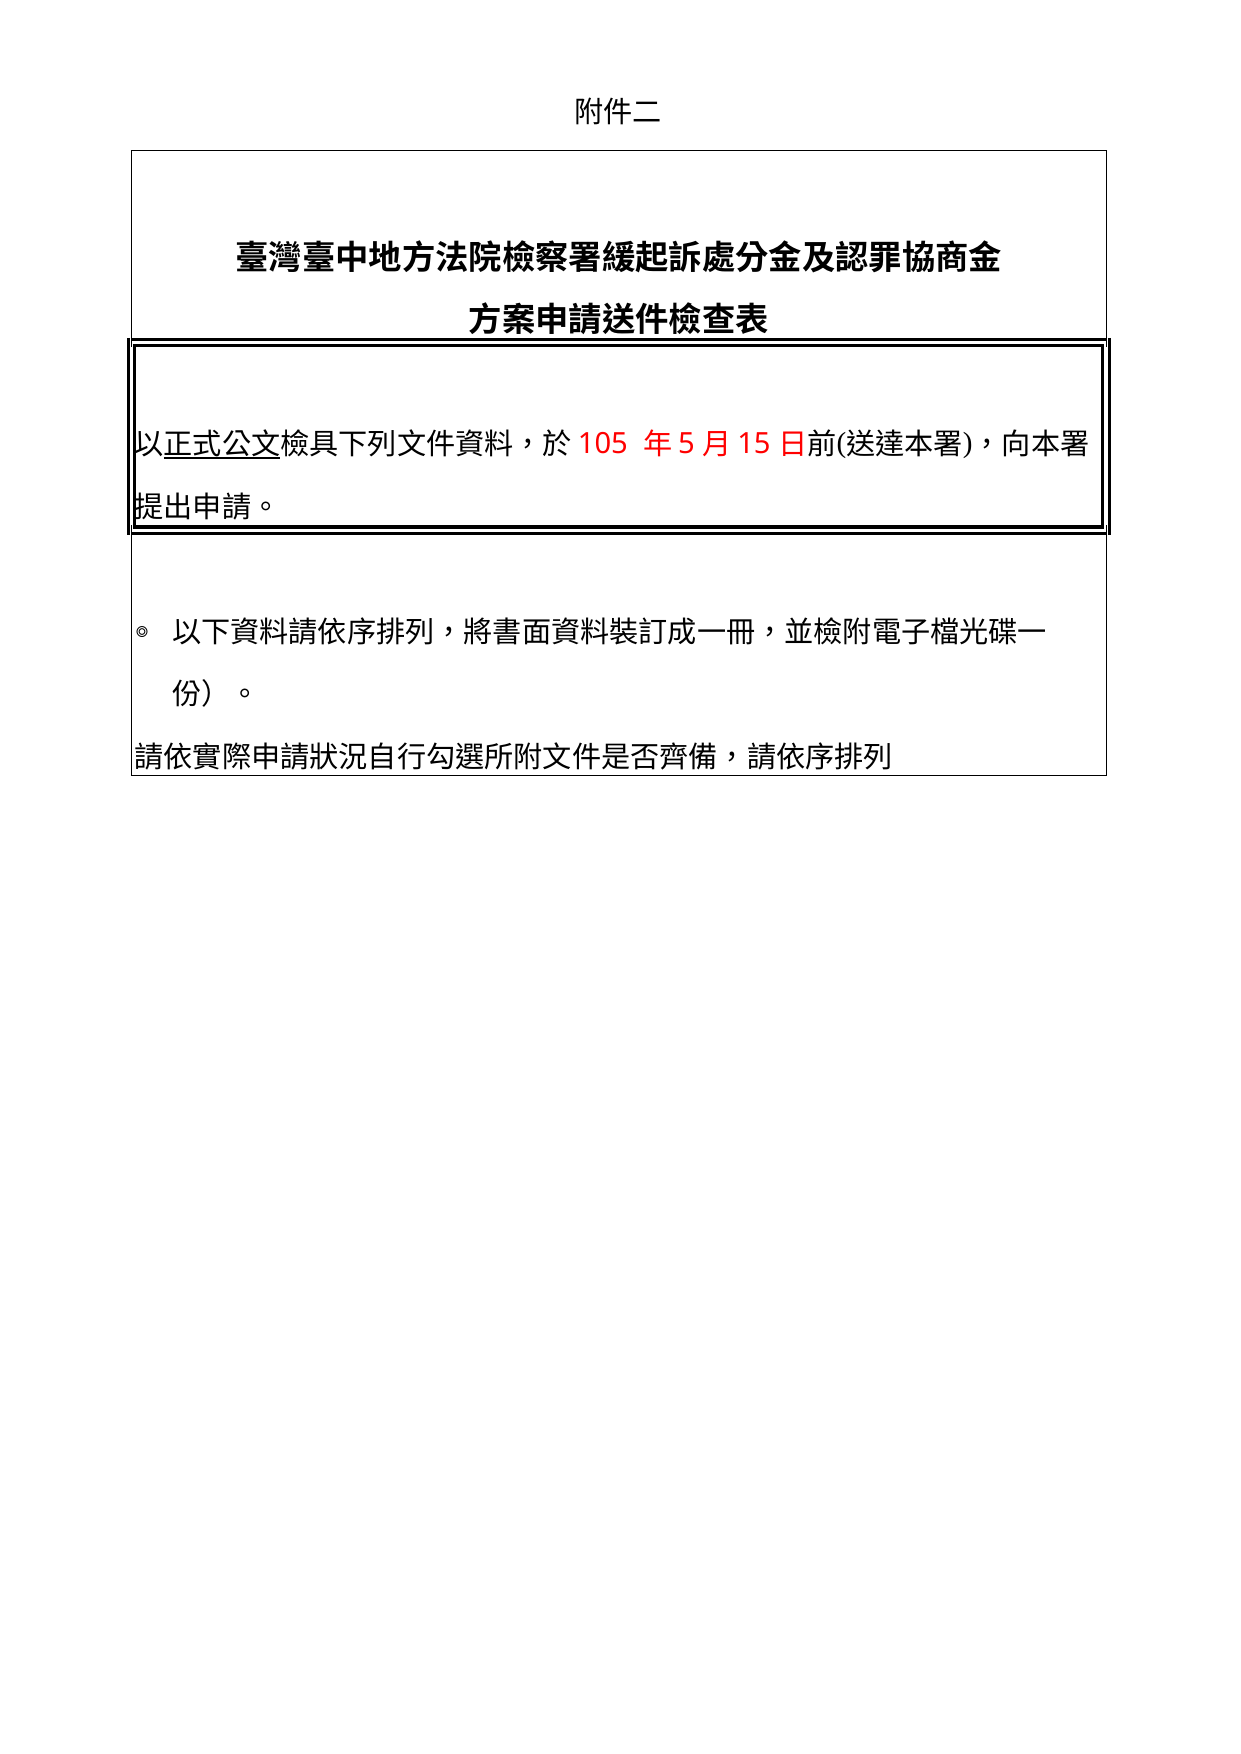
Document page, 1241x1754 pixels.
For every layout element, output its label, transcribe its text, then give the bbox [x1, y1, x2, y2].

table_cell 以正式公文檢具下列文件資料，於105 年5 月15 日前(送達本署)，向本署提出申請。 [131, 341, 1106, 525]
table_header 臺灣臺中地方法院檢察署緩起訴處分金及認罪協商金 方案申請送件檢查表 [132, 151, 1106, 338]
table_cell 以下資料請依序排列，將書面資料裝訂成一冊，並檢附電子檔光碟一份）。 請依實際申請狀況自行勾選所附文件是否齊備，請依序排列 [132, 535, 1106, 775]
table_cell [132, 525, 1106, 532]
